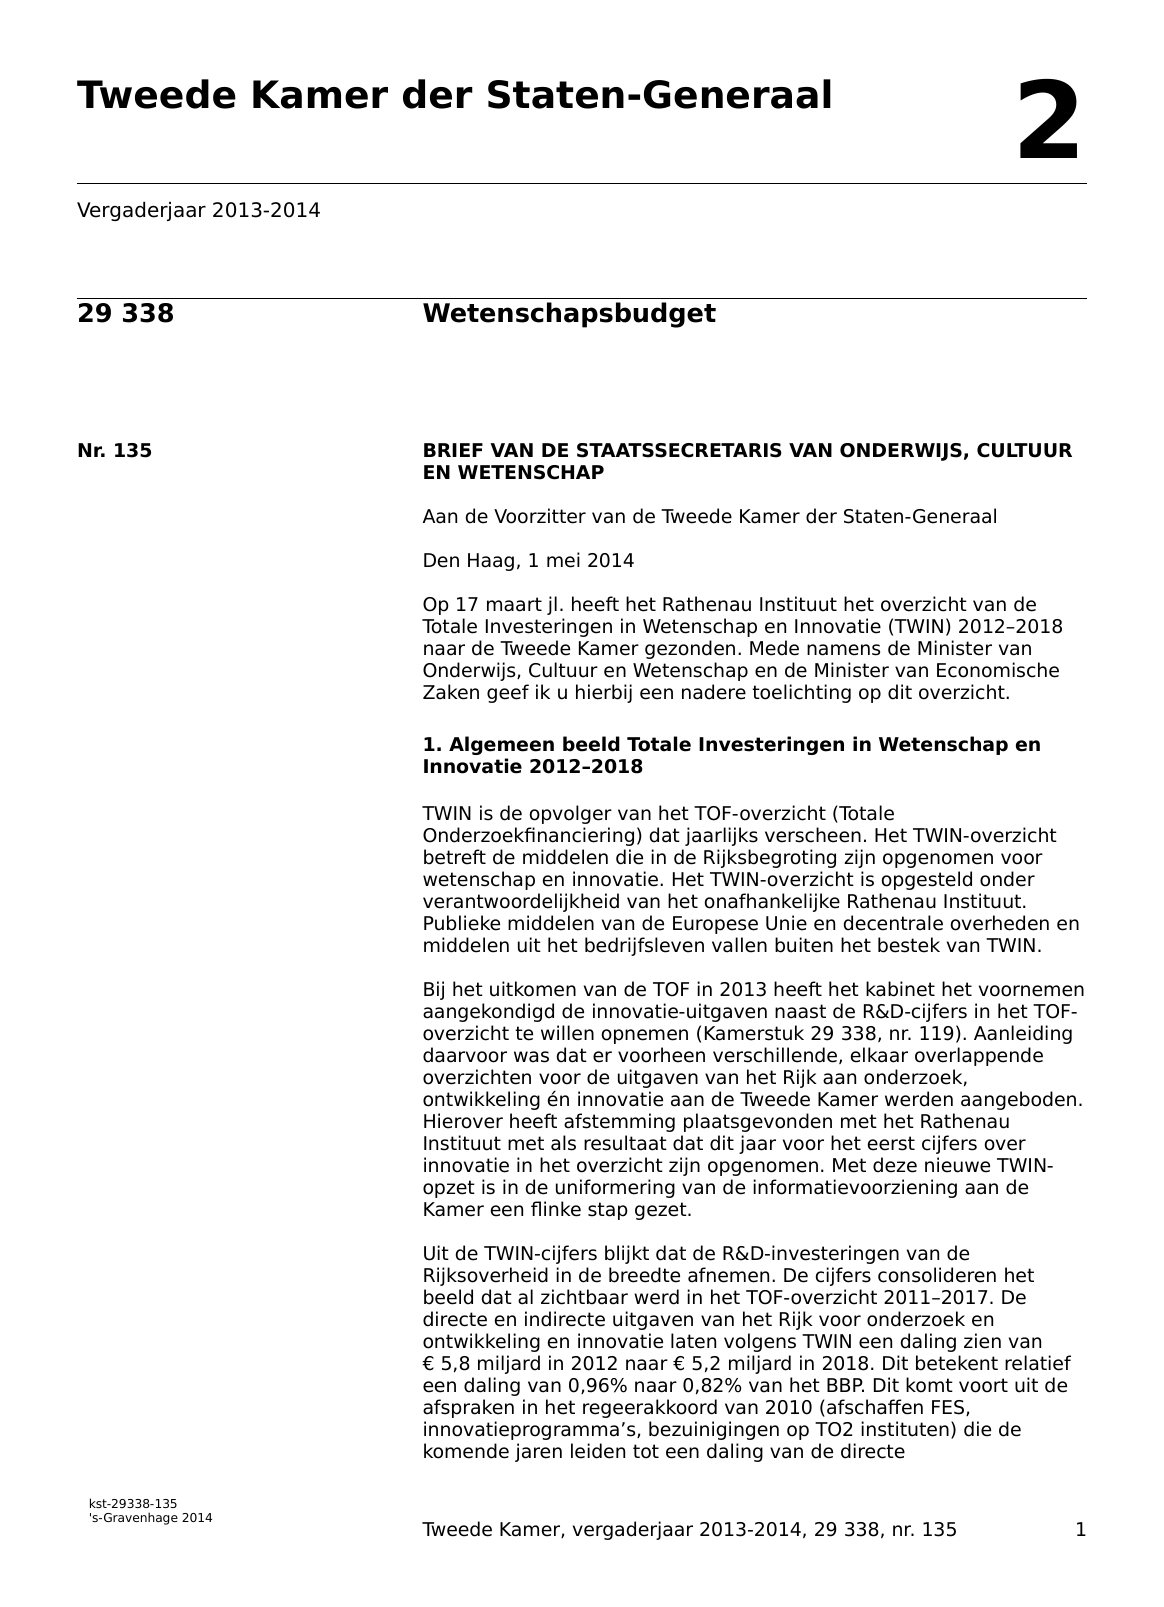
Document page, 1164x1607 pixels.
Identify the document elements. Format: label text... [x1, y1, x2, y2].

subtitle Nr. 135 BRIEF VAN DE STAATSSECRETARIS VAN ONDERWIJS, CULTUUR EN WETENSCHAP [77, 440, 1087, 484]
text Aan de Voorzitter van de Tweede Kamer der Staten-Generaal [422, 506, 1087, 528]
text Bij het uitkomen van de TOF in 2013 heeft het kabinet het voornemen aangekondigd de innovatie-uitgaven naast de R&D-cijfers in het TOF-overzicht te willen opnemen (Kamerstuk 29 338, nr. 119). Aanleiding daarvoor was dat er voorheen verschillende, elkaar overlappende overzichten voor de uitgaven van het Rijk aan onderzoek, ontwikkeling én innovatie aan de Tweede Kamer werden aangeboden. Hierover heeft afstemming plaatsgevonden met het Rathenau Instituut met als resultaat dat dit jaar voor het eerst cijfers over innovatie in het overzicht zijn opgenomen. Met deze nieuwe TWIN-opzet is in de uniformering van de informatievoorziening aan de Kamer een flinke stap gezet. [422, 979, 1087, 1221]
text TWIN is de opvolger van het TOF-overzicht (Totale Onderzoekfinanciering) dat jaarlijks verscheen. Het TWIN-overzicht betreft de middelen die in de Rijksbegroting zijn opgenomen voor wetenschap en innovatie. Het TWIN-overzicht is opgesteld onder verantwoordelijkheid van het onafhankelijke Rathenau Instituut. Publieke middelen van de Europese Unie en decentrale overheden en middelen uit het bedrijfsleven vallen buiten het bestek van TWIN. [422, 803, 1087, 957]
table_cell Vergaderjaar 2013-2014 [77, 184, 1087, 298]
table_header 2 [886, 59, 1087, 183]
subtitle 29 338 Wetenschapsbudget [77, 299, 1087, 329]
text 's-Gravenhage 2014 [88, 1511, 323, 1525]
subtitle 1. Algemeen beeld Totale Investeringen in Wetenschap en Innovatie 2012–2018 [422, 734, 1087, 778]
text Op 17 maart jl. heeft het Rathenau Instituut het overzicht van de Totale Investeringen in Wetenschap en Innovatie (TWIN) 2012–2018 naar de Tweede Kamer gezonden. Mede namens de Minister van Onderwijs, Cultuur en Wetenschap en de Minister van Economische Zaken geef ik u hierbij een nadere toelichting op dit overzicht. [422, 594, 1087, 704]
text Uit de TWIN-cijfers blijkt dat de R&D-investeringen van de Rijksoverheid in de breedte afnemen. De cijfers consolideren het beeld dat al zichtbaar werd in het TOF-overzicht 2011–2017. De directe en indirecte uitgaven van het Rijk voor onderzoek en ontwikkeling en innovatie laten volgens TWIN een daling zien van € 5,8 miljard in 2012 naar € 5,2 miljard in 2018. Dit betekent relatief een daling van 0,96% naar 0,82% van het BBP. Dit komt voort uit de afspraken in het regeerakkoord van 2010 (afschaffen FES, innovatieprogramma’s, bezuinigingen op TO2 instituten) die de komende jaren leiden tot een daling van de directe [422, 1243, 1087, 1463]
text kst-29338-135 [88, 1497, 323, 1511]
text Den Haag, 1 mei 2014 [422, 550, 1087, 572]
table_header Tweede Kamer der Staten-Generaal [77, 59, 886, 183]
